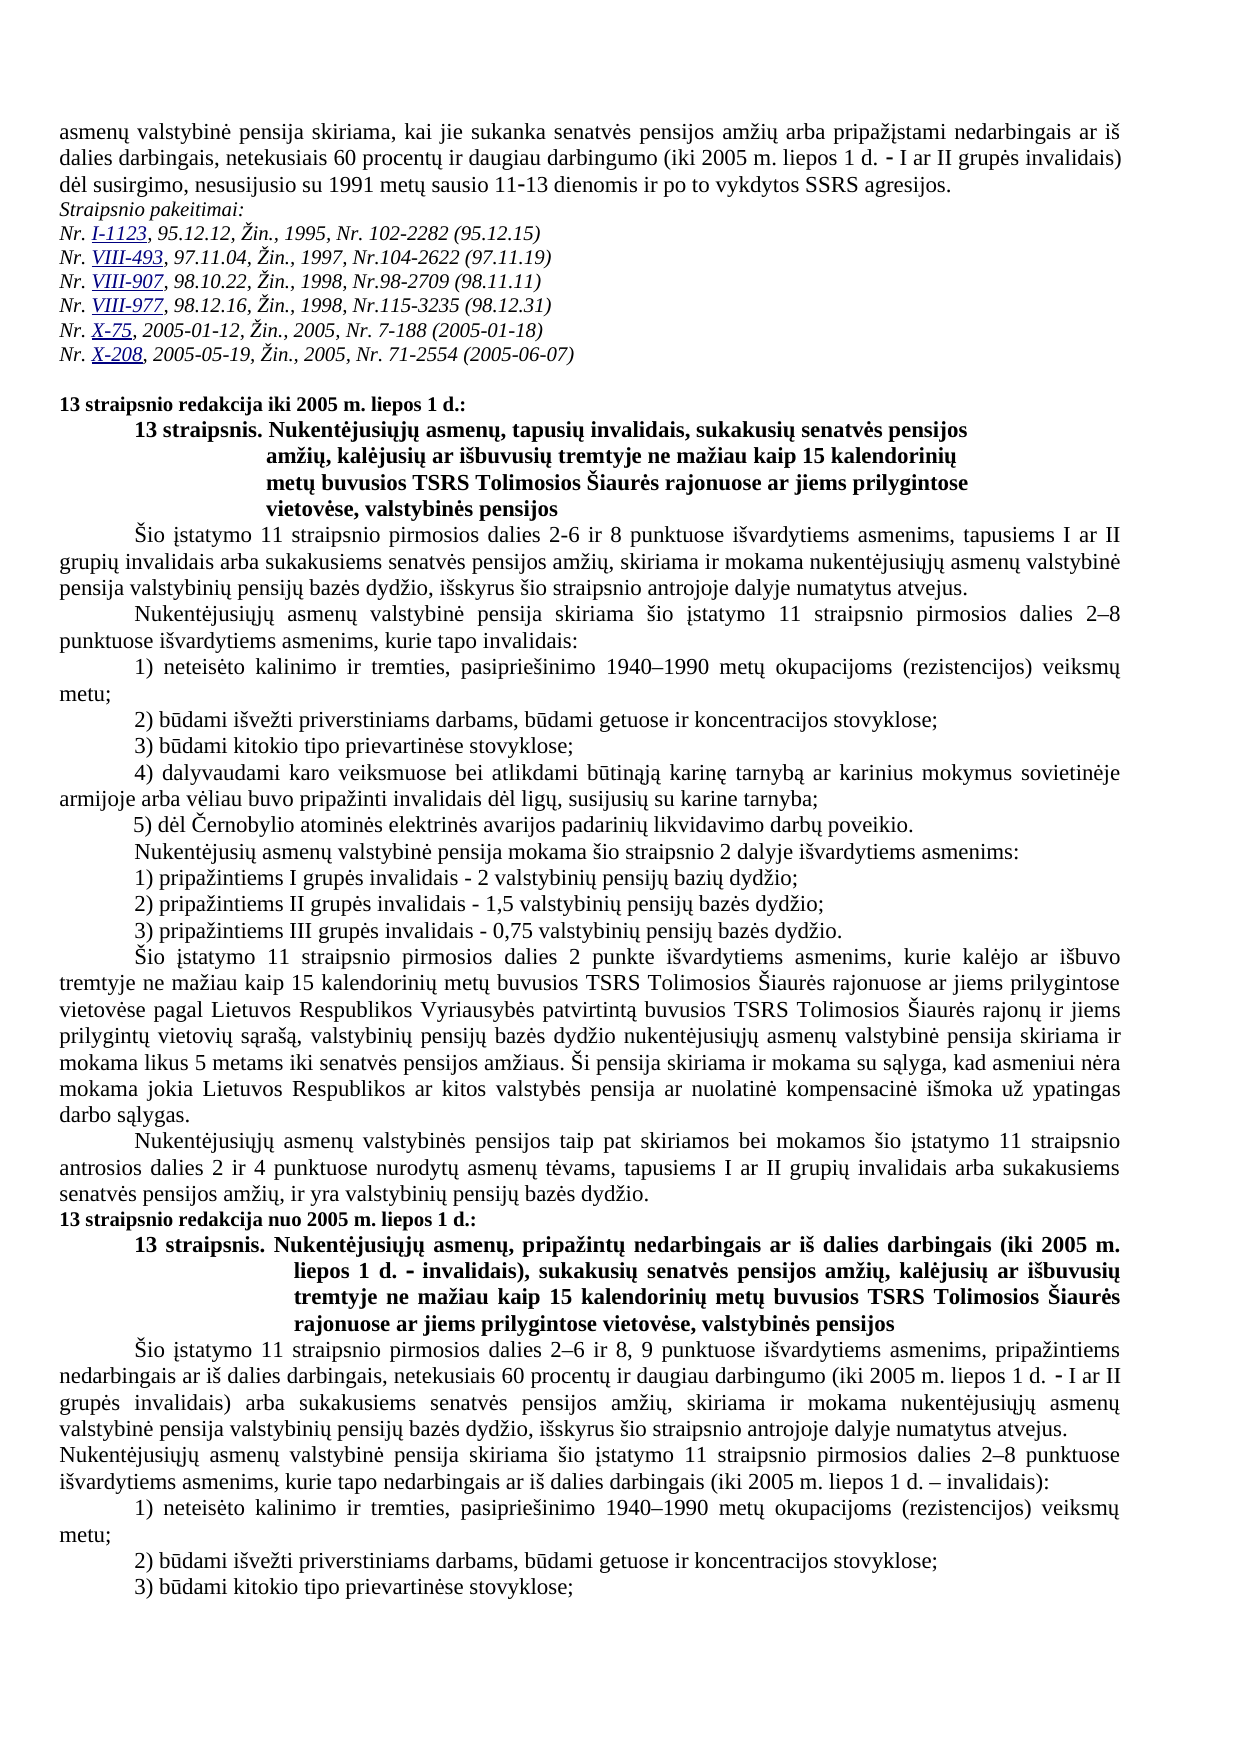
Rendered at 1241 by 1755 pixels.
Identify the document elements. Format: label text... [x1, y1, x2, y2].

text asmenų valstybinė pensija skiriama, kai jie sukanka senatvės pensijos amžių arba pripažįstami nedarbingais ar iš dalies darbingais, netekusiais 60 procentų ir daugiau darbingumo (iki 2005 m. liepos 1 d.  I ar II grupės invalidais) dėl susirgimo, nesusijusio su 1991 metų sausio 1113 dienomis ir po to vykdytos SSRS agresijos. [59, 118, 1122, 197]
text Nukentėjusiųjų asmenų valstybinės pensijos taip pat skiriamos bei mokamos šio įstatymo 11 straipsnio antrosios dalies 2 ir 4 punktuose nurodytų asmenų tėvams, tapusiems I ar II grupių invalidais arba sukakusiems senatvės pensijos amžių, ir yra valstybinių pensijų bazės dydžio. [59, 1128, 1122, 1207]
text 1) neteisėto kalinimo ir tremties, pasipriešinimo 1940–1990 metų okupacijoms (rezistencijos) veiksmų metu; [59, 1494, 1121, 1547]
text Šio įstatymo 11 straipsnio pirmosios dalies 2–6 ir 8, 9 punktuose išvardytiems asmenims, pripažintiems nedarbingais ar iš dalies darbingais, netekusiais 60 procentų ir daugiau darbingumo (iki 2005 m. liepos 1 d.  I ar II grupės invalidais) arba sukakusiems senatvės pensijos amžių, skiriama ir mokama nukentėjusiųjų asmenų valstybinė pensija valstybinių pensijų bazės dydžio, išskyrus šio straipsnio antrojoje dalyje numatytus atvejus. [59, 1336, 1121, 1442]
text 13 straipsnis. Nukentėjusiųjų asmenų, pripažintų nedarbingais ar iš dalies darbingais (iki 2005 m. liepos 1 d.  invalidais), sukakusių senatvės pensijos amžių, kalėjusių ar išbuvusių tremtyje ne mažiau kaip 15 kalendorinių metų buvusios TSRS Tolimosios Šiaurės rajonuose ar jiems prilygintose vietovėse, valstybinės pensijos [134, 1231, 1121, 1336]
text 3) pripažintiems III grupės invalidais - 0,75 valstybinių pensijų bazės dydžio. [59, 917, 1122, 943]
text 1) neteisėto kalinimo ir tremties, pasipriešinimo 1940–1990 metų okupacijoms (rezistencijos) veiksmų metu; [59, 653, 1122, 706]
text 3) būdami kitokio tipo prievartinėse stovyklose; [59, 1573, 1121, 1600]
text Nukentėjusiųjų asmenų valstybinė pensija skiriama šio įstatymo 11 straipsnio pirmosios dalies 2–8 punktuose išvardytiems asmenims, kurie tapo invalidais: [59, 601, 1122, 653]
text Nr. VIII-907, 98.10.22, Žin., 1998, Nr.98-2709 (98.11.11) [59, 269, 1122, 293]
text 2) pripažintiems II grupės invalidais - 1,5 valstybinių pensijų bazės dydžio; [59, 890, 1122, 917]
text Straipsnio pakeitimai: [59, 197, 1122, 221]
text Šio įstatymo 11 straipsnio pirmosios dalies 2-6 ir 8 punktuose išvardytiems asmenims, tapusiems I ar II grupių invalidais arba sukakusiems senatvės pensijos amžių, skiriama ir mokama nukentėjusiųjų asmenų valstybinė pensija valstybinių pensijų bazės dydžio, išskyrus šio straipsnio antrojoje dalyje numatytus atvejus. [59, 521, 1122, 601]
text Nr. VIII-977, 98.12.16, Žin., 1998, Nr.115-3235 (98.12.31) [59, 293, 1122, 317]
text 2) būdami išvežti priverstiniams darbams, būdami getuose ir koncentracijos stovyklose; [59, 706, 1122, 732]
text amžių, kalėjusių ar išbuvusių tremtyje ne mažiau kaip 15 kalendorinių [209, 442, 1122, 469]
text 4) dalyvaudami karo veiksmuose bei atlikdami būtinąją karinę tarnybą ar karinius mokymus sovietinėje armijoje arba vėliau buvo pripažinti invalidais dėl ligų, susijusių su karine tarnyba; [59, 759, 1122, 811]
text Nukentėjusiųjų asmenų valstybinė pensija skiriama šio įstatymo 11 straipsnio pirmosios dalies 2–8 punktuose išvardytiems asmenims, kurie tapo nedarbingais ar iš dalies darbingais (iki 2005 m. liepos 1 d. – invalidais): [59, 1442, 1121, 1494]
text 13 straipsnio redakcija iki 2005 m. liepos 1 d.: [59, 392, 1121, 416]
text Šio įstatymo 11 straipsnio pirmosios dalies 2 punkte išvardytiems asmenims, kurie kalėjo ar išbuvo tremtyje ne mažiau kaip 15 kalendorinių metų buvusios TSRS Tolimosios Šiaurės rajonuose ar jiems prilygintose vietovėse pagal Lietuvos Respublikos Vyriausybės patvirtintą buvusios TSRS Tolimosios Šiaurės rajonų ir jiems prilygintų vietovių sąrašą, valstybinių pensijų bazės dydžio nukentėjusiųjų asmenų valstybinė pensija skiriama ir mokama likus 5 metams iki senatvės pensijos amžiaus. Ši pensija skiriama ir mokama su sąlyga, kad asmeniui nėra mokama jokia Lietuvos Respublikos ar kitos valstybės pensija ar nuolatinė kompensacinė išmoka už ypatingas darbo sąlygas. [59, 943, 1122, 1128]
text 2) būdami išvežti priverstiniams darbams, būdami getuose ir koncentracijos stovyklose; [59, 1547, 1121, 1573]
text 13 straipsnio redakcija nuo 2005 m. liepos 1 d.: [59, 1207, 1121, 1231]
text Nr. VIII-493, 97.11.04, Žin., 1997, Nr.104-2622 (97.11.19) [59, 245, 1122, 269]
text Nr. I-1123, 95.12.12, Žin., 1995, Nr. 102-2282 (95.12.15) [59, 221, 1122, 245]
text 3) būdami kitokio tipo prievartinėse stovyklose; [59, 732, 1122, 759]
text Nr. X-208, 2005-05-19, Žin., 2005, Nr. 71-2554 (2005-06-07) [59, 342, 1122, 366]
text 1) pripažintiems I grupės invalidais - 2 valstybinių pensijų bazių dydžio; [59, 864, 1122, 890]
text 13 straipsnis. Nukentėjusiųjų asmenų, tapusių invalidais, sukakusių senatvės pensijos [59, 416, 1122, 442]
text metų buvusios TSRS Tolimosios Šiaurės rajonuose ar jiems prilygintose [209, 469, 1122, 495]
text Nr. X-75, 2005-01-12, Žin., 2005, Nr. 7-188 (2005-01-18) [59, 317, 1122, 342]
text vietovėse, valstybinės pensijos [209, 495, 1122, 521]
text Nukentėjusių asmenų valstybinė pensija mokama šio straipsnio 2 dalyje išvardytiems asmenims: [59, 838, 1122, 864]
text 5) dėl Černobylio atominės elektrinės avarijos padarinių likvidavimo darbų poveikio. [59, 811, 1122, 838]
